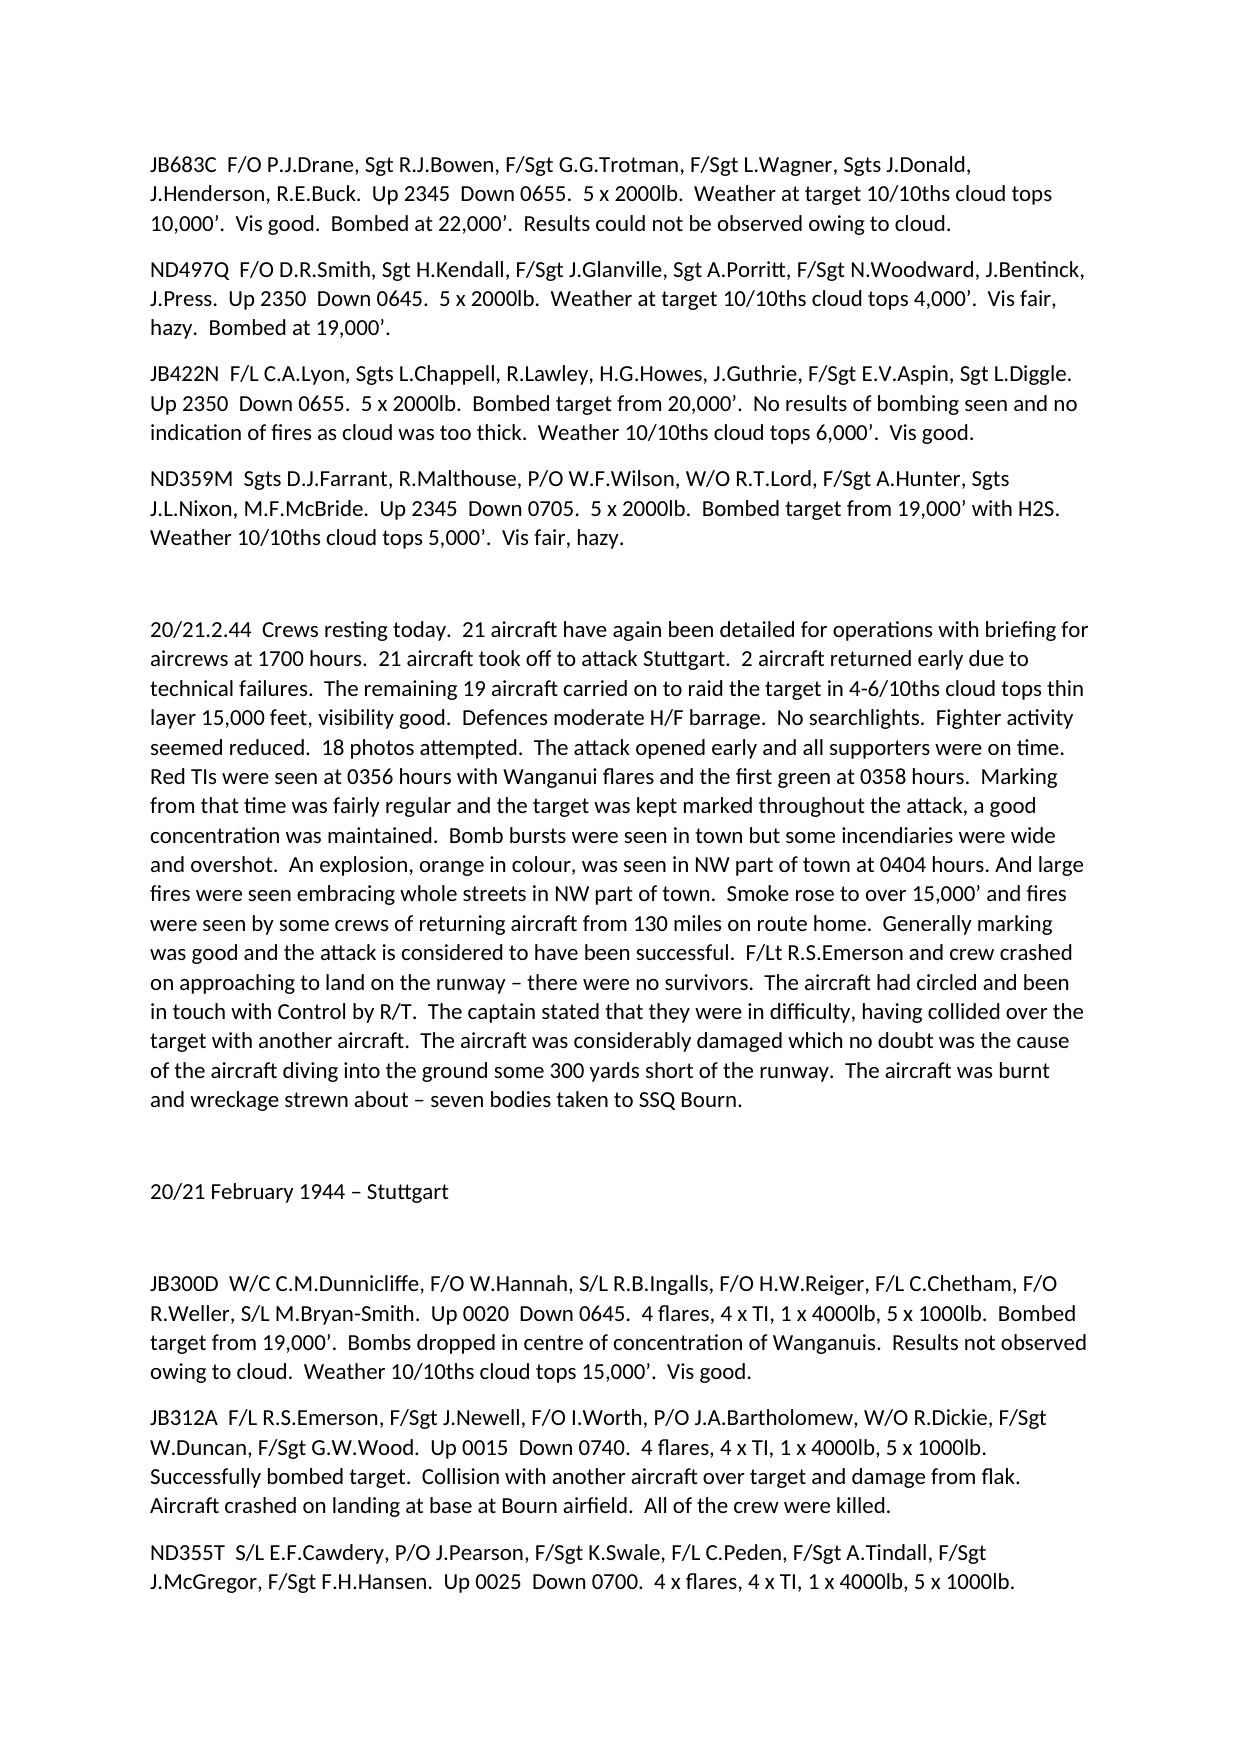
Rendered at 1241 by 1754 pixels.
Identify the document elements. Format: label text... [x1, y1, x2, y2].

text ND355T S/L E.F.Cawdery, P/O J.Pearson, F/Sgt K.Swale, F/L C.Peden, F/Sgt A.Tindall, F/Sgt J.McGregor, F/Sgt F.H.Hansen. Up 0025 Down 0700. 4 x flares, 4 x TI, 1 x 4000lb, 5 x 1000lb. [150, 1538, 1090, 1595]
text JB683C F/O P.J.Drane, Sgt R.J.Bowen, F/Sgt G.G.Trotman, F/Sgt L.Wagner, Sgts J.Donald, J.Henderson, R.E.Buck. Up 2345 Down 0655. 5 x 2000lb. Weather at target 10/10ths cloud tops 10,000’. Vis good. Bombed at 22,000’. Results could not be observed owing to cloud. [150, 150, 1090, 237]
text JB300D W/C C.M.Dunnicliffe, F/O W.Hannah, S/L R.B.Ingalls, F/O H.W.Reiger, F/L C.Chetham, F/O R.Weller, S/L M.Bryan-Smith. Up 0020 Down 0645. 4 flares, 4 x TI, 1 x 4000lb, 5 x 1000lb. Bombed target from 19,000’. Bombs dropped in centre of concentration of Wanganuis. Results not observed owing to cloud. Weather 10/10ths cloud tops 15,000’. Vis good. [150, 1269, 1090, 1386]
text 20/21.2.44 Crews resting today. 21 aircraft have again been detailed for operations with briefing for aircrews at 1700 hours. 21 aircraft took off to attack Stuttgart. 2 aircraft returned early due to technical failures. The remaining 19 aircraft carried on to raid the target in 4-6/10ths cloud tops thin layer 15,000 feet, visibility good. Defences moderate H/F barrage. No searchlights. Fighter activity seemed reduced. 18 photos attempted. The attack opened early and all supporters were on time. Red TIs were seen at 0356 hours with Wanganui flares and the first green at 0358 hours. Marking from that time was fairly regular and the target was kept marked throughout the attack, a good concentration was maintained. Bomb bursts were seen in town but some incendiaries were wide and overshot. An explosion, orange in colour, was seen in NW part of town at 0404 hours. And large fires were seen embracing whole streets in NW part of town. Smoke rose to over 15,000’ and fires were seen by some crews of returning aircraft from 130 miles on route home. Generally marking was good and the attack is considered to have been successful. F/Lt R.S.Emerson and crew crashed on approaching to land on the runway – there were no survivors. The aircraft had circled and been in touch with Control by R/T. The captain stated that they were in difficulty, having collided over the target with another aircraft. The aircraft was considerably damaged which no doubt was the cause of the aircraft diving into the ground some 300 yards short of the runway. The aircraft was burnt and wreckage strewn about – seven bodies taken to SSQ Bourn. [150, 615, 1090, 1113]
text ND497Q F/O D.R.Smith, Sgt H.Kendall, F/Sgt J.Glanville, Sgt A.Porritt, F/Sgt N.Woodward, J.Bentinck, J.Press. Up 2350 Down 0645. 5 x 2000lb. Weather at target 10/10ths cloud tops 4,000’. Vis fair, hazy. Bombed at 19,000’. [150, 255, 1090, 342]
text 20/21 February 1944 – Stuttgart [150, 1177, 1090, 1205]
text ND359M Sgts D.J.Farrant, R.Malthouse, P/O W.F.Wilson, W/O R.T.Lord, F/Sgt A.Hunter, Sgts J.L.Nixon, M.F.McBride. Up 2345 Down 0705. 5 x 2000lb. Bombed target from 19,000’ with H2S. Weather 10/10ths cloud tops 5,000’. Vis fair, hazy. [150, 464, 1090, 551]
text JB312A F/L R.S.Emerson, F/Sgt J.Newell, F/O I.Worth, P/O J.A.Bartholomew, W/O R.Dickie, F/Sgt W.Duncan, F/Sgt G.W.Wood. Up 0015 Down 0740. 4 flares, 4 x TI, 1 x 4000lb, 5 x 1000lb. Successfully bombed target. Collision with another aircraft over target and damage from flak. Aircraft crashed on landing at base at Bourn airfield. All of the crew were killed. [150, 1403, 1090, 1520]
text JB422N F/L C.A.Lyon, Sgts L.Chappell, R.Lawley, H.G.Howes, J.Guthrie, F/Sgt E.V.Aspin, Sgt L.Diggle. Up 2350 Down 0655. 5 x 2000lb. Bombed target from 20,000’. No results of bombing seen and no indication of fires as cloud was too thick. Weather 10/10ths cloud tops 6,000’. Vis good. [150, 359, 1090, 446]
